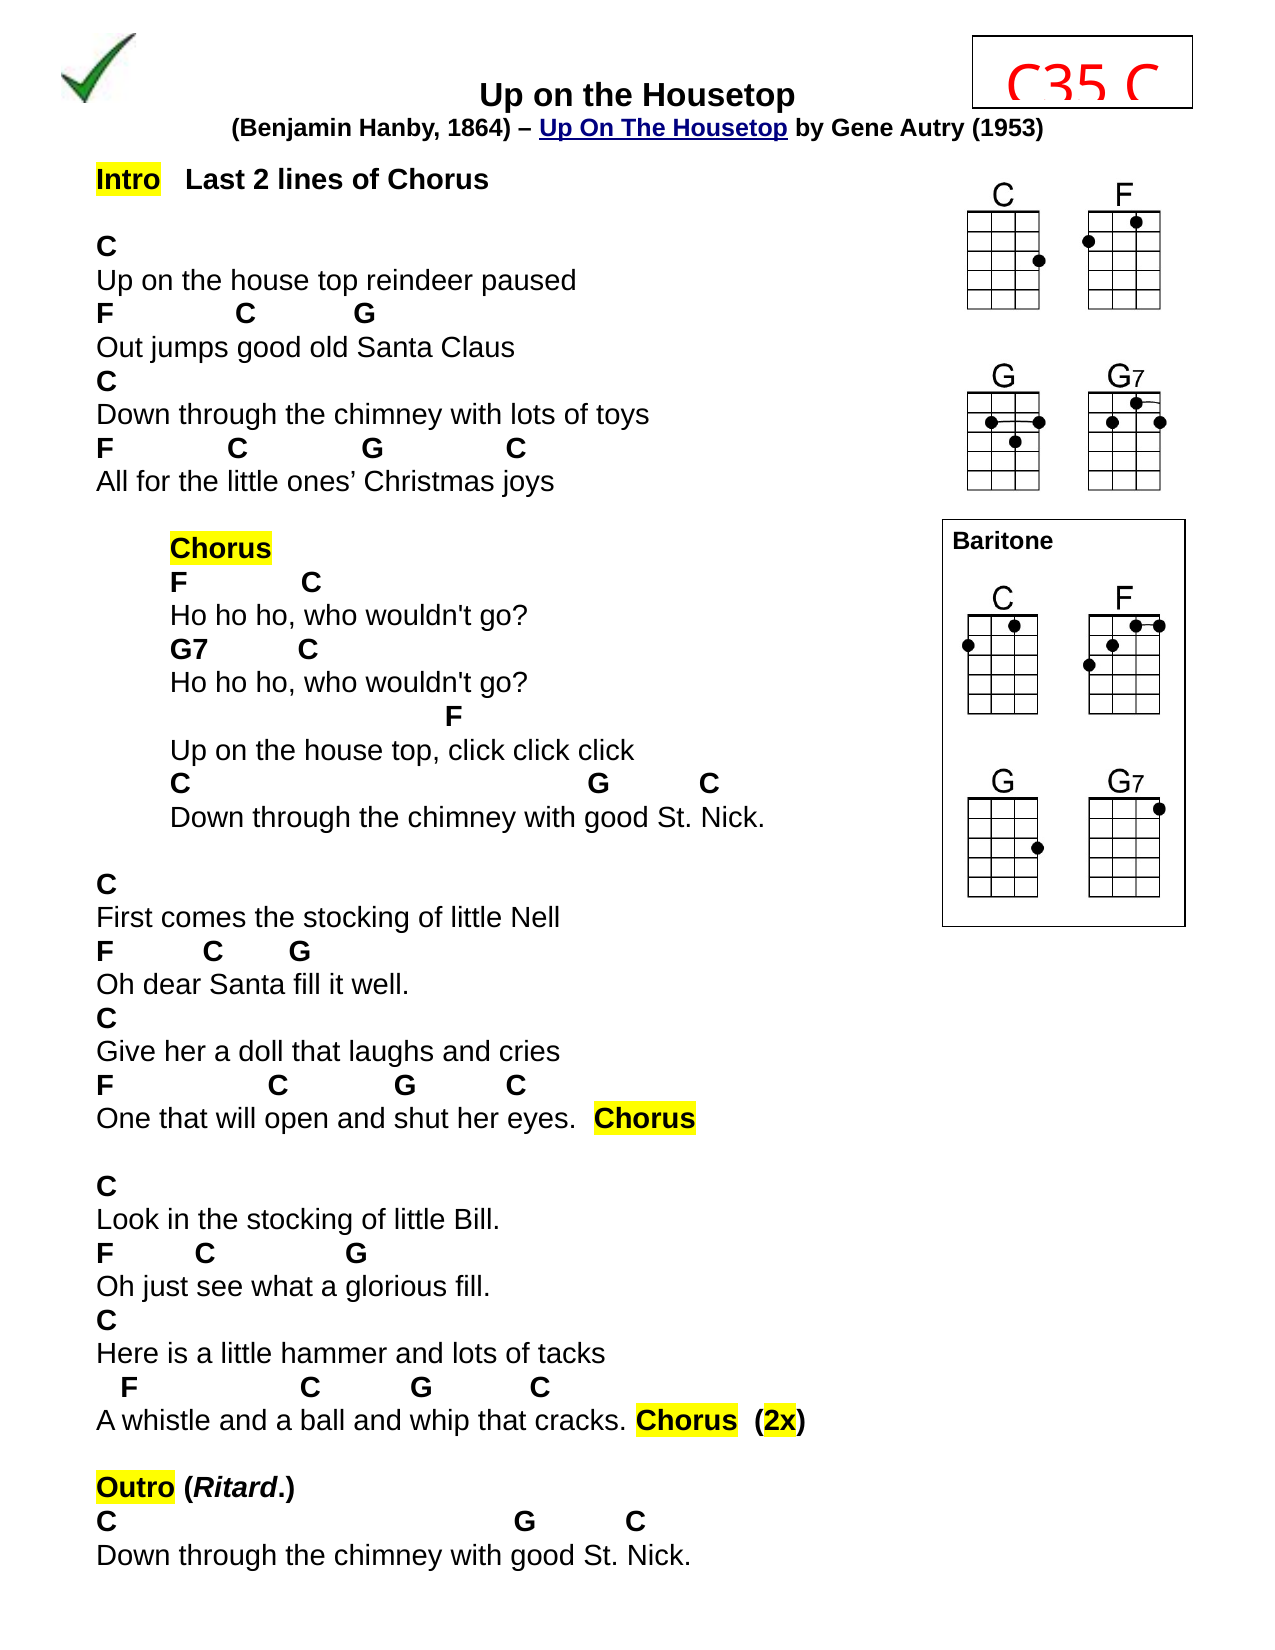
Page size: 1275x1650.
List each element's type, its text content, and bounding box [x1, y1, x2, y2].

picture [61, 33, 137, 103]
table_cell [943, 560, 1063, 743]
table_header Intro Last 2 lines of Chorus C Up on the house top reindeer paused F C G Out jumps good old Santa Claus C Down through the chimney with lots of toys F C G C All for the little ones’ Christmas joys Chorus F C Ho ho ho, who wouldn't go? G7 C Ho ho ho, who wouldn't go? F Up on the house top, click click click C G C Down through the chimney with good St. Nick. C First comes the stocking of little Nell F C G Oh dear Santa fill it well. C Give her a doll that laughs and cries F C G C One that will open and shut her eyes. Chorus C Look in the stocking of little Bill. F C G Oh just see what a glorious fill. C Here is a little hammer and lots of tacks F C G C A whistle and a ball and whip that cracks. Chorus (2x) Outro (Ritard.) C G C Down through the chimney with good St. Nick. [90, 157, 942, 1577]
table_header [1064, 157, 1185, 338]
table_cell [1064, 560, 1184, 743]
picture [949, 748, 1056, 916]
text Up on the Housetop [90, 75, 1185, 113]
table_cell [1064, 338, 1185, 519]
table_cell [942, 927, 1063, 1577]
table_cell [1064, 743, 1184, 926]
text Up on the Housetop [973, 37, 1192, 107]
table_cell [1064, 520, 1184, 560]
table_header [942, 157, 1063, 338]
text C35 C [988, 44, 1177, 100]
picture [1069, 343, 1179, 509]
picture [948, 162, 1058, 328]
table_cell [1064, 927, 1185, 1577]
table_cell Baritone [943, 520, 1063, 560]
picture [1071, 566, 1178, 733]
table_cell [942, 338, 1063, 519]
picture [948, 343, 1058, 509]
picture [1071, 748, 1178, 916]
table_cell [943, 743, 1063, 926]
text (Benjamin Hanby, 1864) – Up On The Housetop by Gene Autry (1953) [90, 113, 1185, 142]
picture [1069, 162, 1179, 328]
picture [949, 566, 1056, 733]
